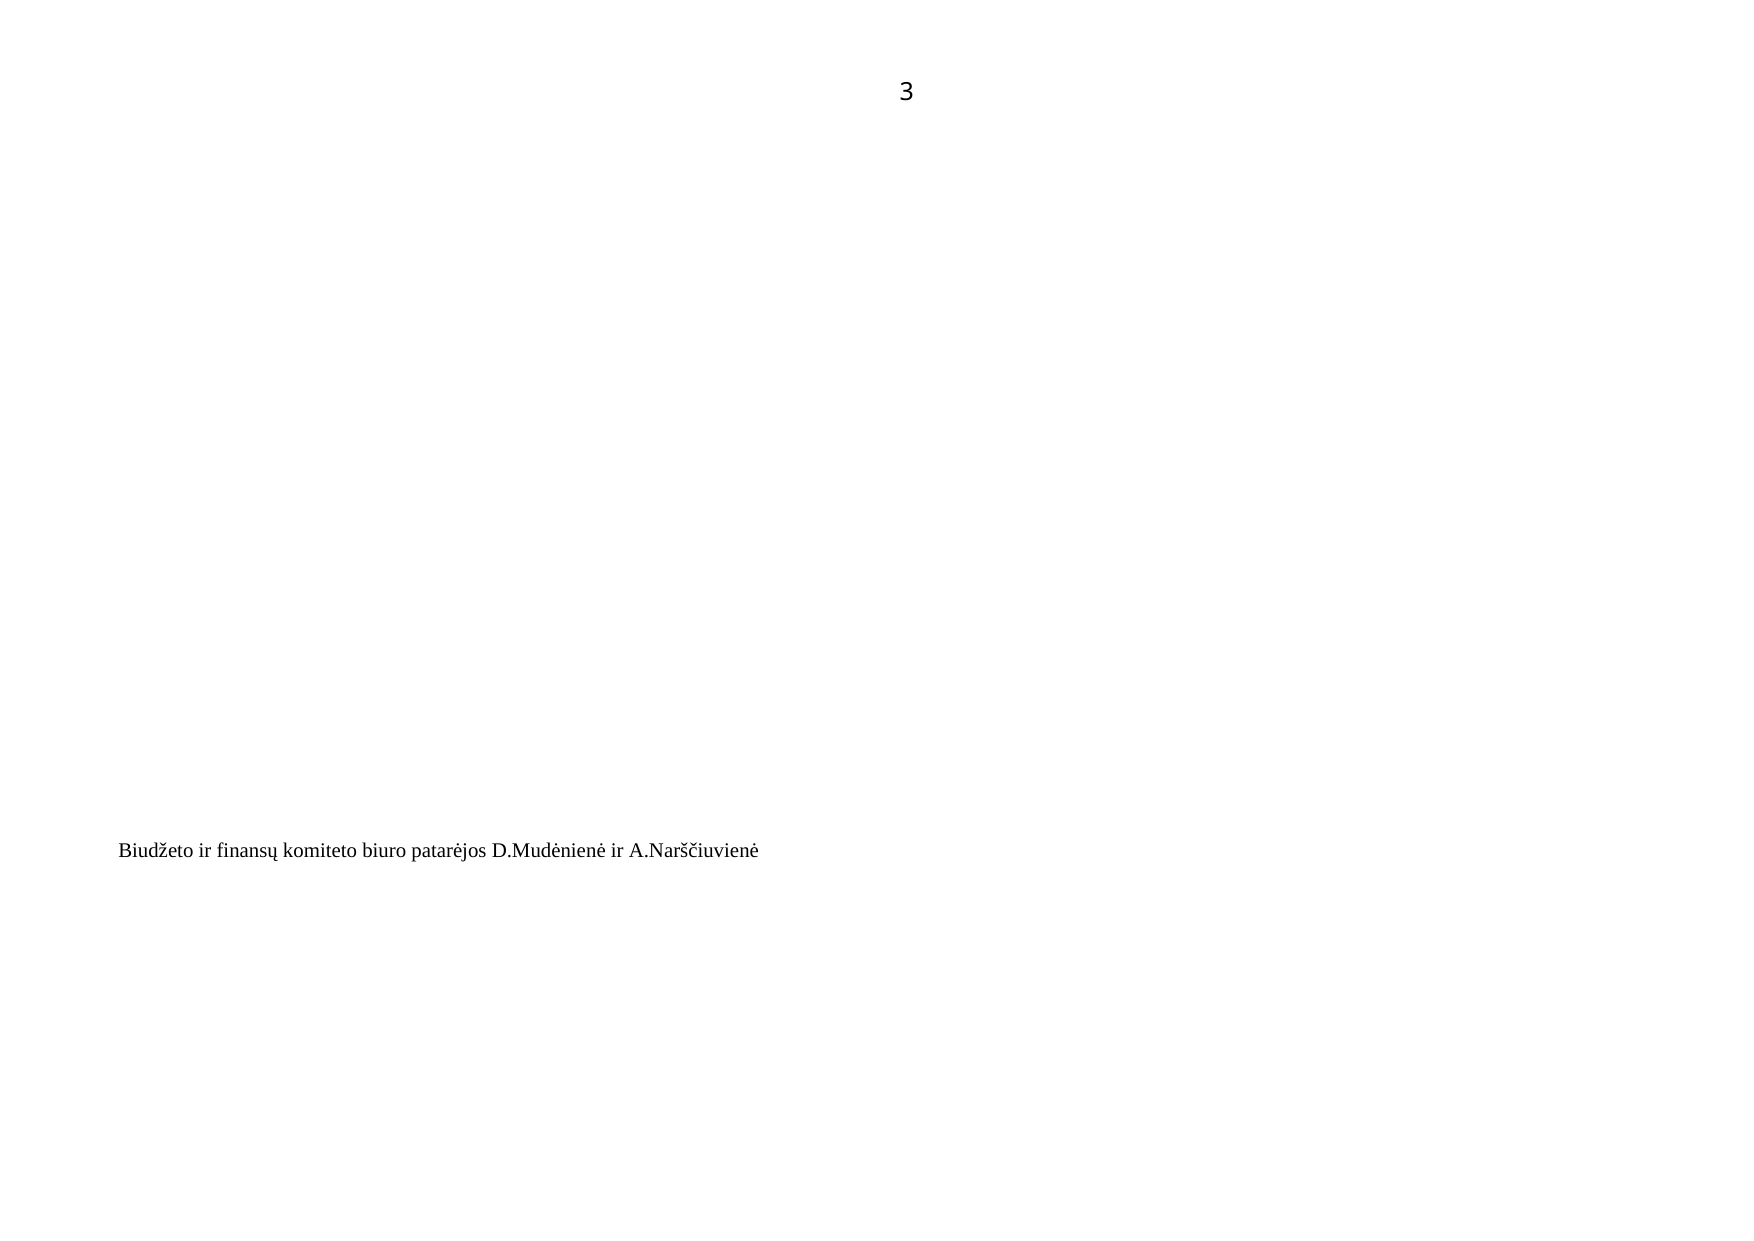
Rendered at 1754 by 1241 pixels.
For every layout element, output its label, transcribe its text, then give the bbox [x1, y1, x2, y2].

text Biudžeto ir finansų komiteto biuro patarėjos D.Mudėnienė ir A.Narščiuvienė [118, 838, 1695, 862]
